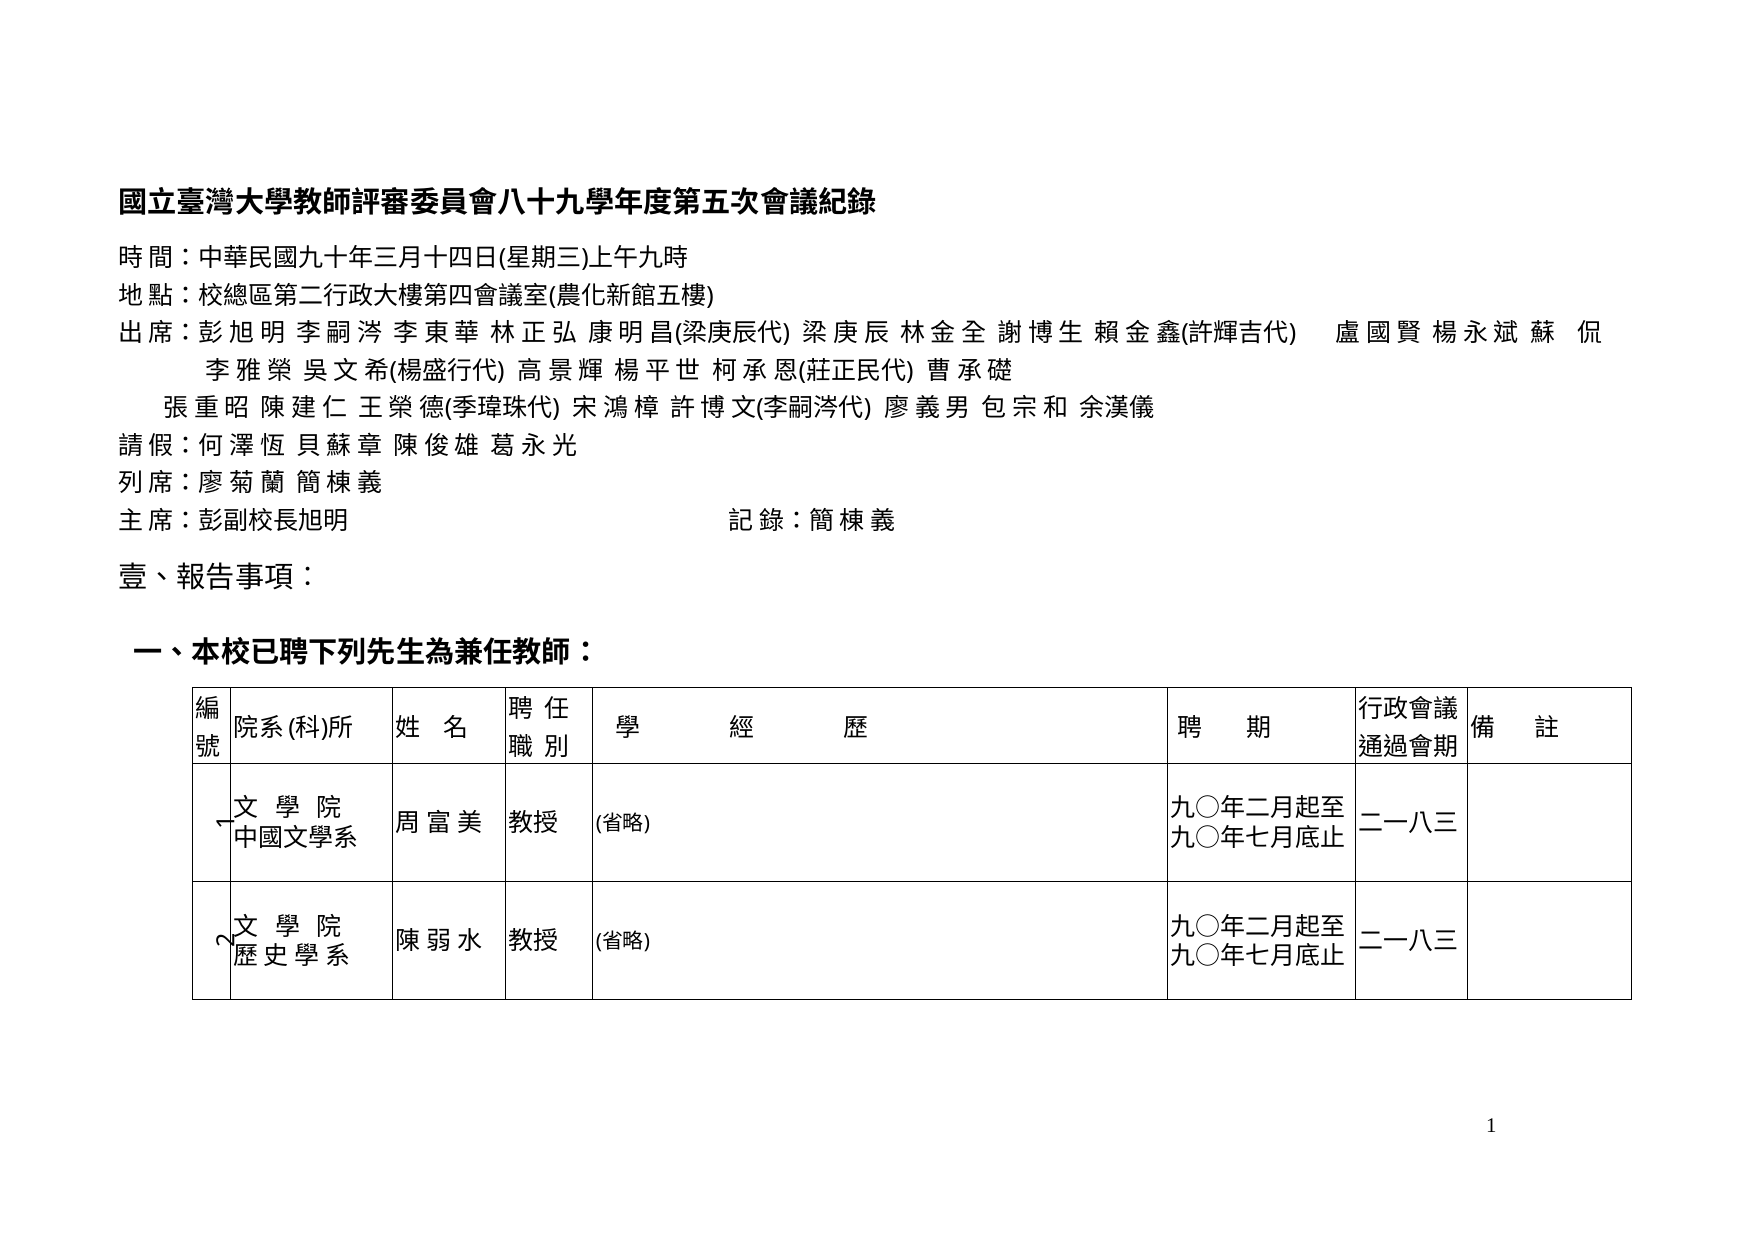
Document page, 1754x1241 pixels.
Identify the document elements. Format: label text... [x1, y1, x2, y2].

text 一、本校已聘下列先生為兼任教師： [118, 612, 1636, 687]
table_cell 2 [193, 882, 230, 999]
table_cell 九○年二月起至九○年七月底止 [1168, 882, 1355, 999]
table_cell [1468, 882, 1631, 999]
table_cell 九○年二月起至九○年七月底止 [1168, 764, 1355, 881]
table_header 聘 期 [1168, 688, 1355, 763]
text 列 席：廖 菊 蘭 簡 棟 義 [118, 462, 1636, 499]
table_cell 周 富 美 [393, 764, 505, 881]
table_cell 文 學 院 中國文學系 [231, 764, 392, 881]
table_header 行政會議通過會期 [1356, 688, 1467, 763]
table_cell 教授 [506, 882, 592, 999]
table_header 聘 任 職 別 [506, 688, 592, 763]
table_cell 1 [193, 764, 230, 881]
table_header 院 系 (科)所 [231, 688, 392, 763]
table_cell [1468, 764, 1631, 881]
table_cell 陳 弱 水 [393, 882, 505, 999]
table_header 姓 名 [393, 688, 505, 763]
text 時 間：中華民國九十年三月十四日(星期三)上午九時 [118, 237, 1636, 274]
table_cell 教授 [506, 764, 592, 881]
table_header 學 經 歷 [593, 688, 1167, 763]
text 地 點：校總區第二行政大樓第四會議室(農化新館五樓) [118, 274, 1636, 312]
text 張 重 昭 陳 建 仁 王 榮 德(季瑋珠代) 宋 鴻 樟 許 博 文(李嗣涔代) 廖 義 男 包 宗 和 余漢儀 [118, 387, 1636, 424]
table_header 編 號 [193, 688, 230, 763]
table_cell (省略) [593, 764, 1167, 881]
text 出 席：彭 旭 明 李 嗣 涔 李 東 華 林 正 弘 康 明 昌(梁庚辰代) 梁 庚 辰 林 金 全 謝 博 生 賴 金 鑫(許輝吉代) 盧 國 賢 楊 永 斌 蘇 侃 李 雅 榮 吳 文 希(楊盛行代) 高 景 輝 楊 平 世 柯 承 恩(莊正民代) 曹 承 礎 [118, 312, 1636, 387]
text 壹、報告事項︰ [118, 537, 1636, 612]
table_cell 二一八三 [1356, 764, 1467, 881]
text 主 席：彭副校長旭明 記 錄：簡 棟 義 [118, 499, 1636, 537]
table_cell 二一八三 [1356, 882, 1467, 999]
text 請 假：何 澤 恆 貝 蘇 章 陳 俊 雄 葛 永 光 [118, 424, 1636, 462]
text 國立臺灣大學教師評審委員會八十九學年度第五次會議紀錄 [118, 162, 1636, 237]
table_cell 文 學 院 歷 史 學 系 [231, 882, 392, 999]
table_cell (省略) [593, 882, 1167, 999]
table_header 備 註 [1468, 688, 1631, 763]
